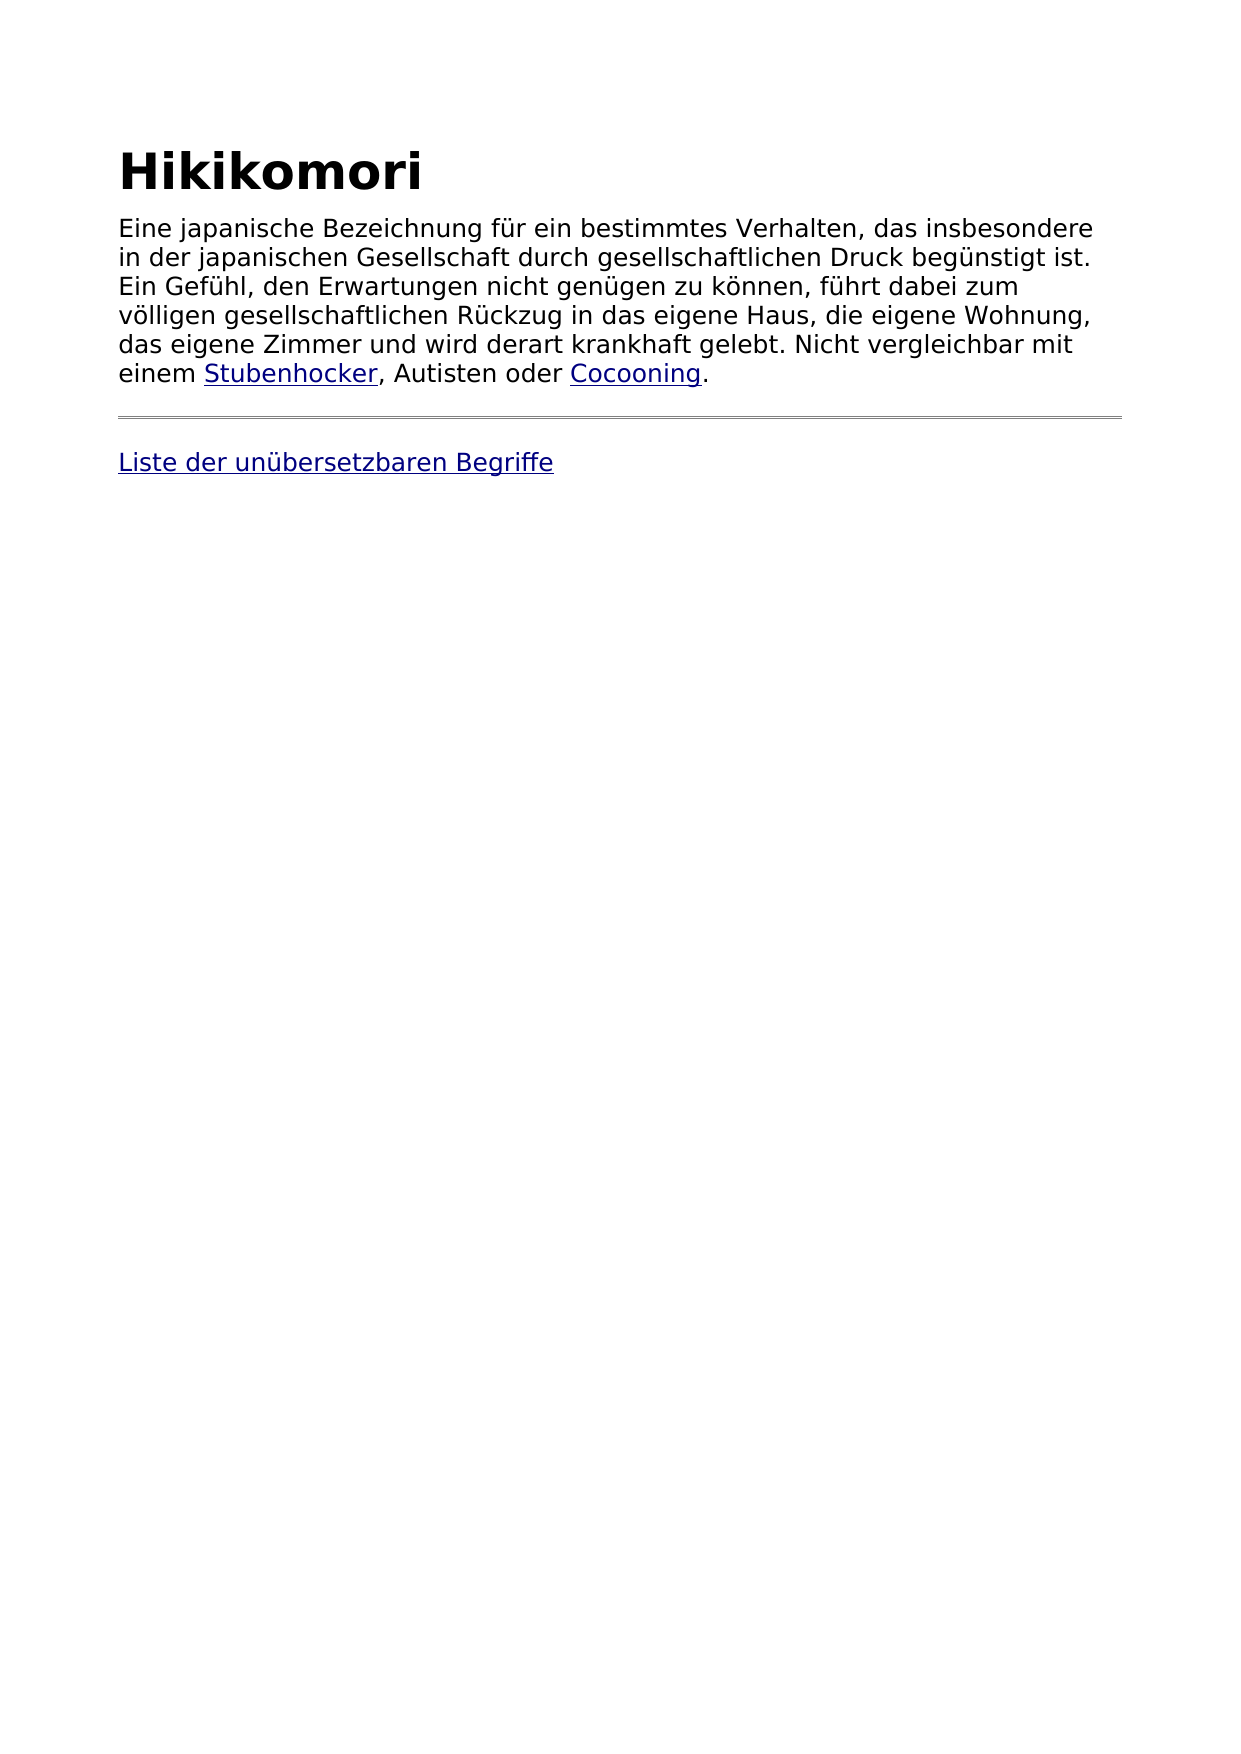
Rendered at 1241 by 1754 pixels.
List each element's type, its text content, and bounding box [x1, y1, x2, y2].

text Liste der unübersetzbaren Begriffe [118, 448, 1122, 477]
text Eine japanische Bezeichnung für ein bestimmtes Verhalten, das insbesondere in der japanischen Gesellschaft durch gesellschaftlichen Druck begünstigt ist. Ein Gefühl, den Erwartungen nicht genügen zu können, führt dabei zum völligen gesellschaftlichen Rückzug in das eigene Haus, die eigene Wohnung, das eigene Zimmer und wird derart krankhaft gelebt. Nicht vergleichbar mit einem Stubenhocker, Autisten oder Cocooning. [118, 214, 1122, 389]
subtitle Hikikomori [118, 143, 1122, 201]
